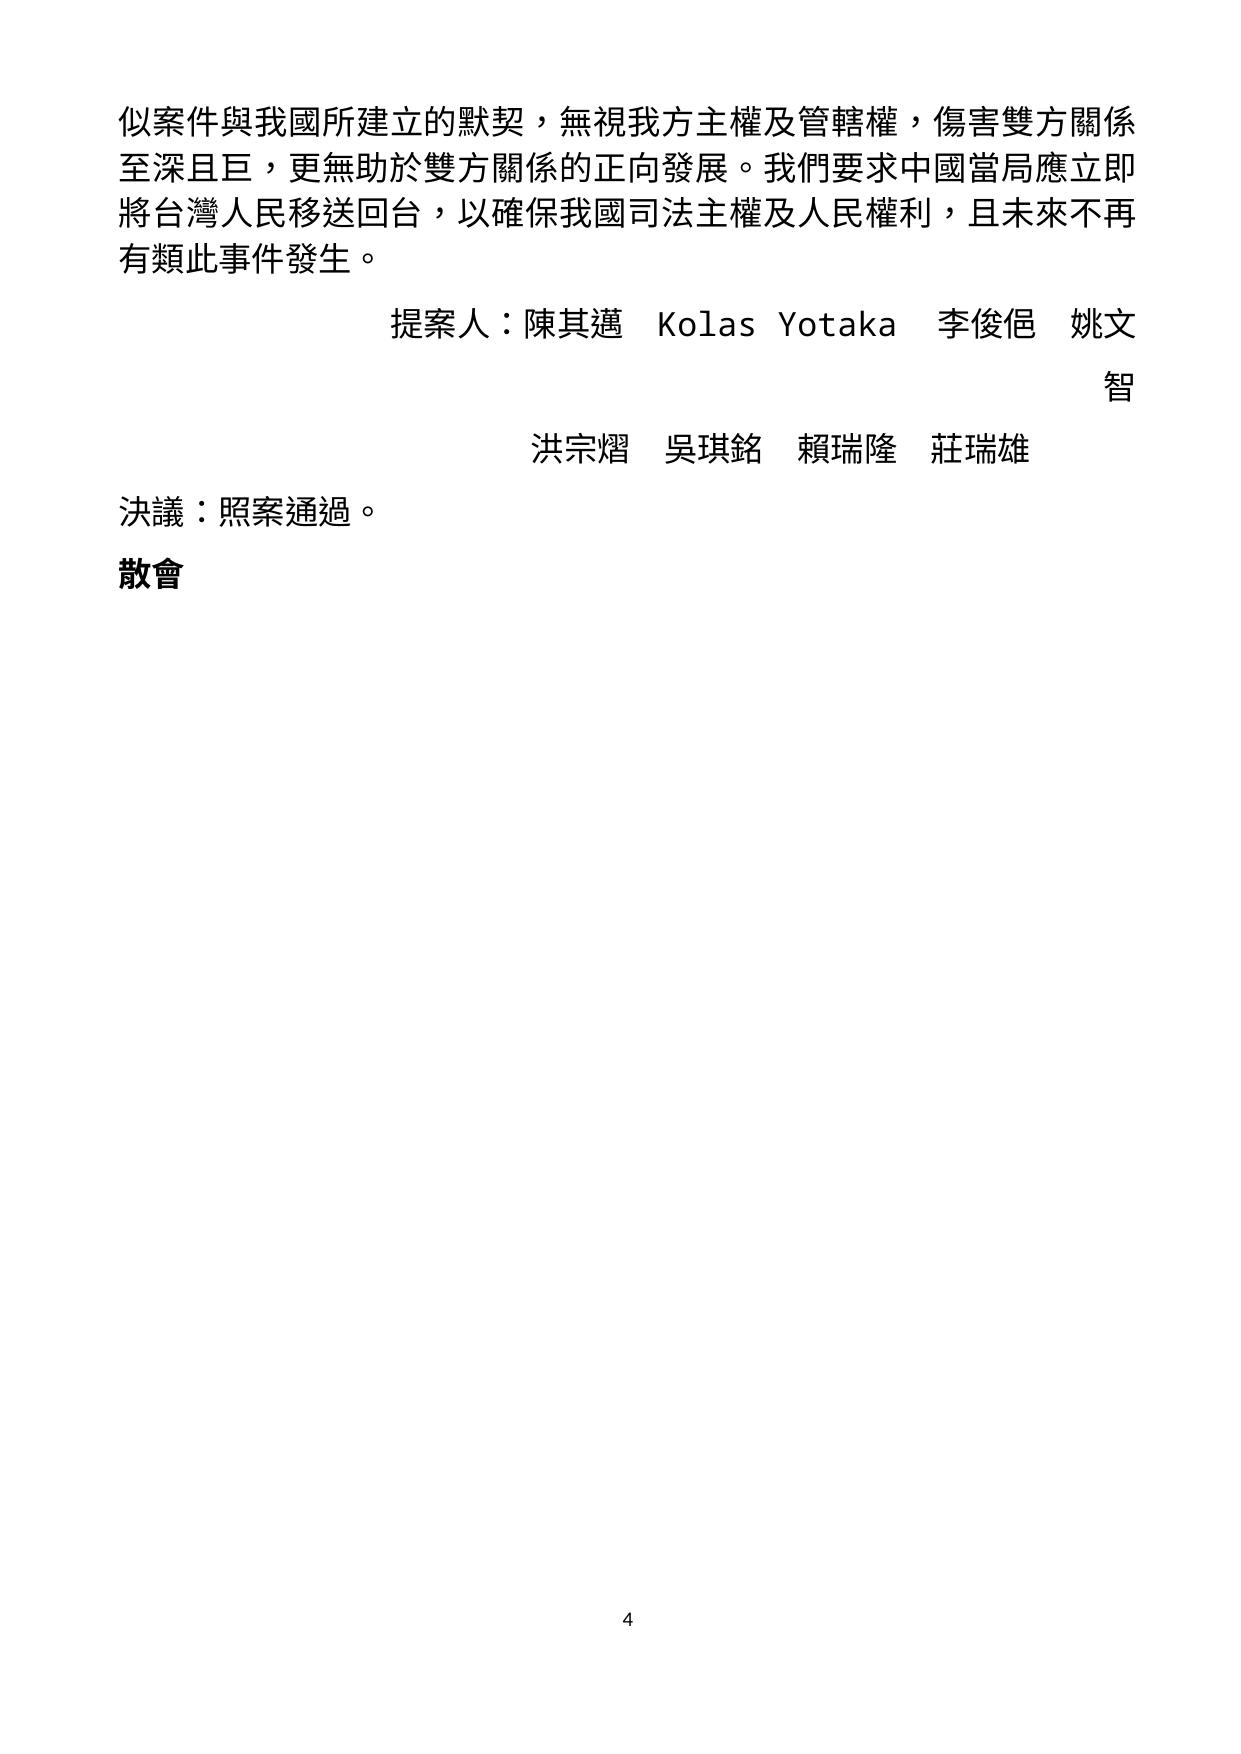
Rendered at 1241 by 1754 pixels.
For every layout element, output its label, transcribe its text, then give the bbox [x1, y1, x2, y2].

text 散會 [118, 549, 1138, 595]
text 決議：照案通過。 [118, 468, 1070, 531]
text 似案件與我國所建立的默契，無視我方主權及管轄權，傷害雙方關係至深且巨，更無助於雙方關係的正向發展。我們要求中國當局應立即將台灣人民移送回台，以確保我國司法主權及人民權利，且未來不再有類此事件發生。 [118, 97, 1137, 281]
text 洪宗熠 吳琪銘 賴瑞隆 莊瑞雄 [531, 406, 1137, 468]
text 提案人：陳其邁 Kolas Yotaka 李俊俋 姚文智 [368, 281, 1137, 406]
